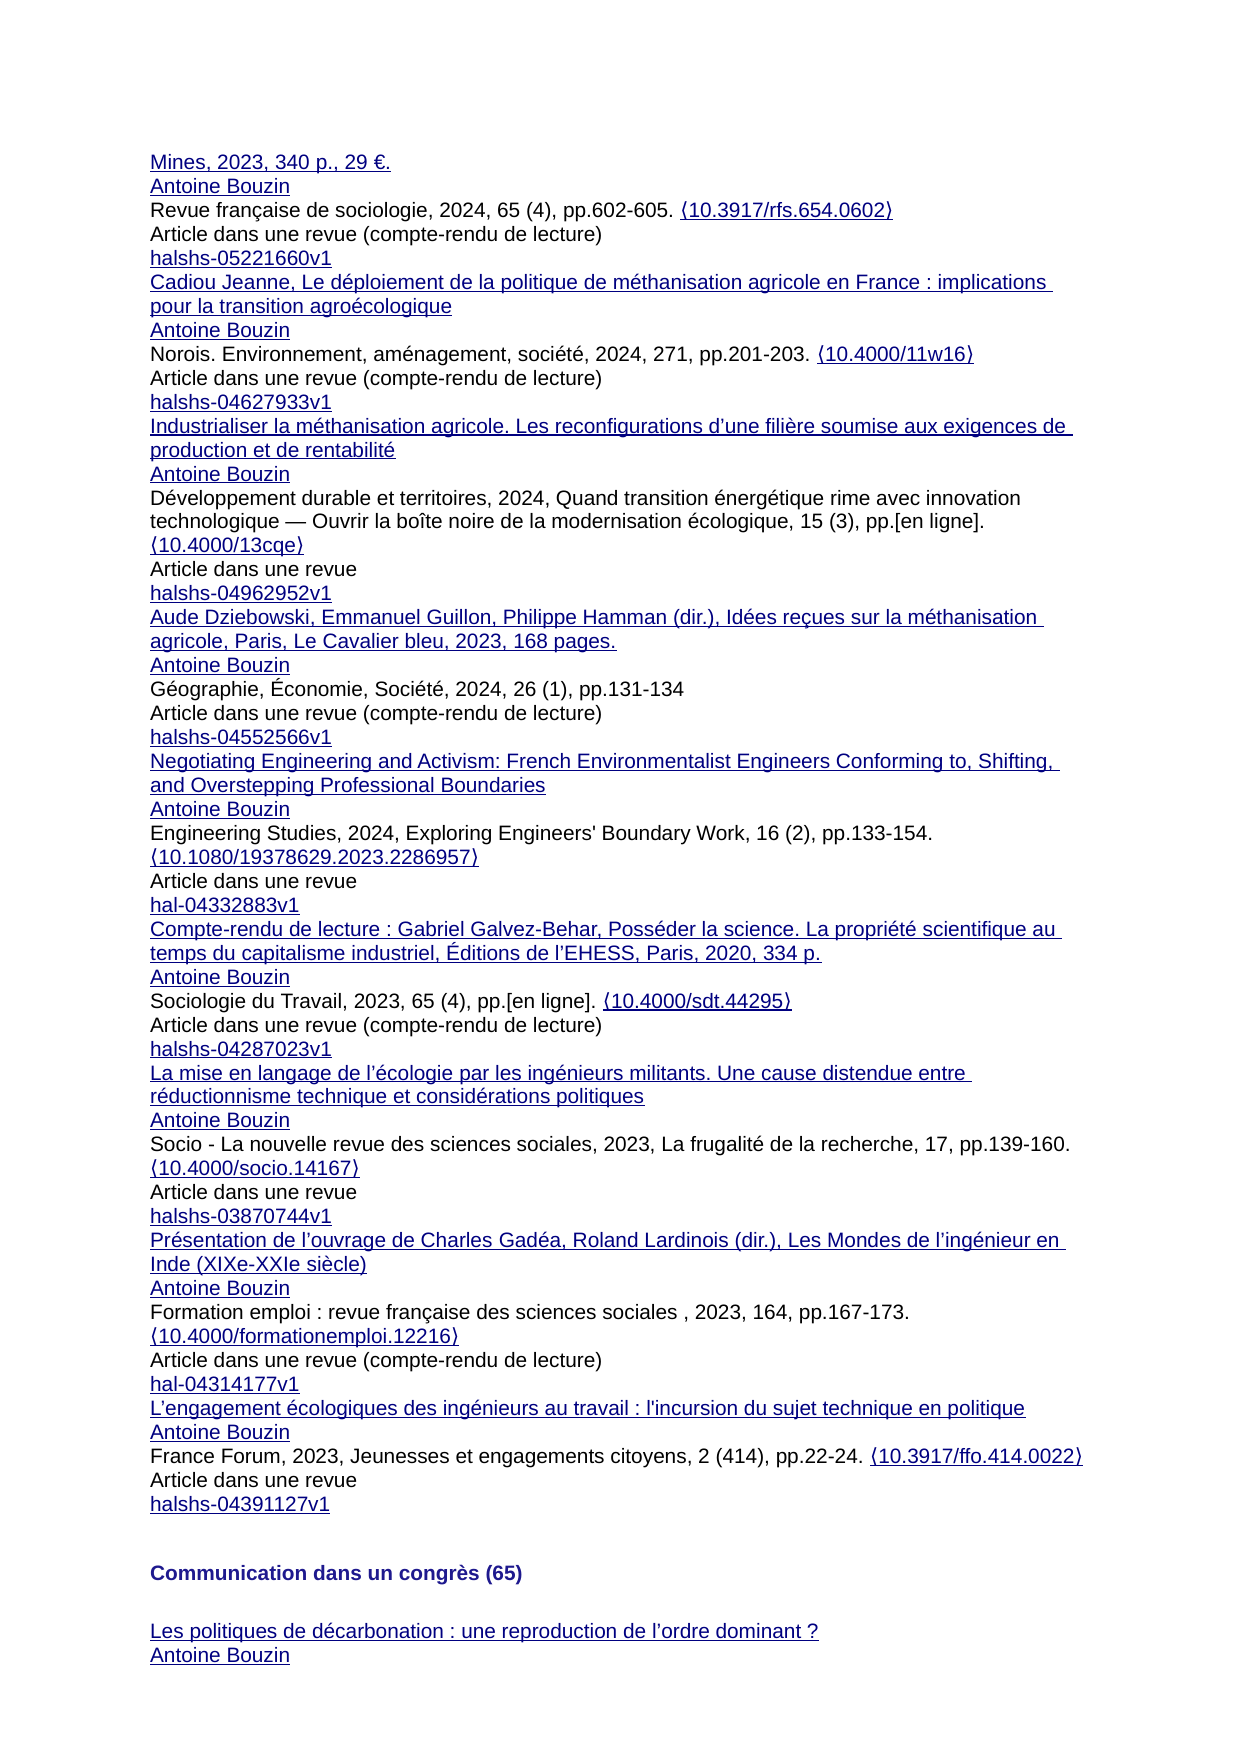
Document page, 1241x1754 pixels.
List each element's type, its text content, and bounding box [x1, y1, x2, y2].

table_cell Mines, 2023, 340 p., 29 €. Antoine Bouzin Revue française de sociologie, 2024, 65 (4), pp.602-605. ⟨10.3917/rfs.654.0602⟩ Article dans une revue (compte-rendu de lecture) halshs-05221660v1 [150, 150, 1090, 270]
table_cell Présentation de l’ouvrage de Charles Gadéa, Roland Lardinois (dir.), Les Mondes de l’ingénieur en Inde (XIXe-XXIe siècle) Antoine Bouzin Formation emploi : revue française des sciences sociales , 2023, 164, pp.167-173. ⟨10.4000/formationemploi.12216⟩ Article dans une revue (compte-rendu de lecture) hal-04314177v1 [150, 1228, 1090, 1396]
table_header Les politiques de décarbonation : une reproduction de l’ordre dominant ? Antoine Bouzin [150, 1619, 1090, 1667]
table_cell L’engagement écologiques des ingénieurs au travail : l'incursion du sujet technique en politique Antoine Bouzin France Forum, 2023, Jeunesses et engagements citoyens, 2 (414), pp.22-24. ⟨10.3917/ffo.414.0022⟩ Article dans une revue halshs-04391127v1 [150, 1396, 1090, 1516]
table_cell Cadiou Jeanne, Le déploiement de la politique de méthanisation agricole en France : implications pour la transition agroécologique Antoine Bouzin Norois. Environnement, aménagement, société, 2024, 271, pp.201-203. ⟨10.4000/11w16⟩ Article dans une revue (compte-rendu de lecture) halshs-04627933v1 [150, 270, 1090, 413]
subtitle Communication dans un congrès (65) [150, 1560, 1090, 1584]
table_cell Aude Dziebowski, Emmanuel Guillon, Philippe Hamman (dir.), Idées reçues sur la méthanisation agricole, Paris, Le Cavalier bleu, 2023, 168 pages. Antoine Bouzin Géographie, Économie, Société, 2024, 26 (1), pp.131-134 Article dans une revue (compte-rendu de lecture) halshs-04552566v1 [150, 605, 1090, 749]
table_cell La mise en langage de l’écologie par les ingénieurs militants. Une cause distendue entre réductionnisme technique et considérations politiques Antoine Bouzin Socio - La nouvelle revue des sciences sociales, 2023, La frugalité de la recherche, 17, pp.139-160. ⟨10.4000/socio.14167⟩ Article dans une revue halshs-03870744v1 [150, 1060, 1090, 1228]
table_cell Industrialiser la méthanisation agricole. Les reconfigurations d’une filière soumise aux exigences de production et de rentabilité Antoine Bouzin Développement durable et territoires, 2024, Quand transition énergétique rime avec innovation technologique — Ouvrir la boîte noire de la modernisation écologique, 15 (3), pp.[en ligne]. ⟨10.4000/13cqe⟩ Article dans une revue halshs-04962952v1 [150, 414, 1090, 605]
table_cell Negotiating Engineering and Activism: French Environmentalist Engineers Conforming to, Shifting, and Overstepping Professional Boundaries Antoine Bouzin Engineering Studies, 2024, Exploring Engineers' Boundary Work, 16 (2), pp.133-154. ⟨10.1080/19378629.2023.2286957⟩ Article dans une revue hal-04332883v1 [150, 749, 1090, 917]
table_cell Compte-rendu de lecture : Gabriel Galvez-Behar, Posséder la science. La propriété scientifique au temps du capitalisme industriel, Éditions de l’EHESS, Paris, 2020, 334 p. Antoine Bouzin Sociologie du Travail, 2023, 65 (4), pp.[en ligne]. ⟨10.4000/sdt.44295⟩ Article dans une revue (compte-rendu de lecture) halshs-04287023v1 [150, 917, 1090, 1060]
